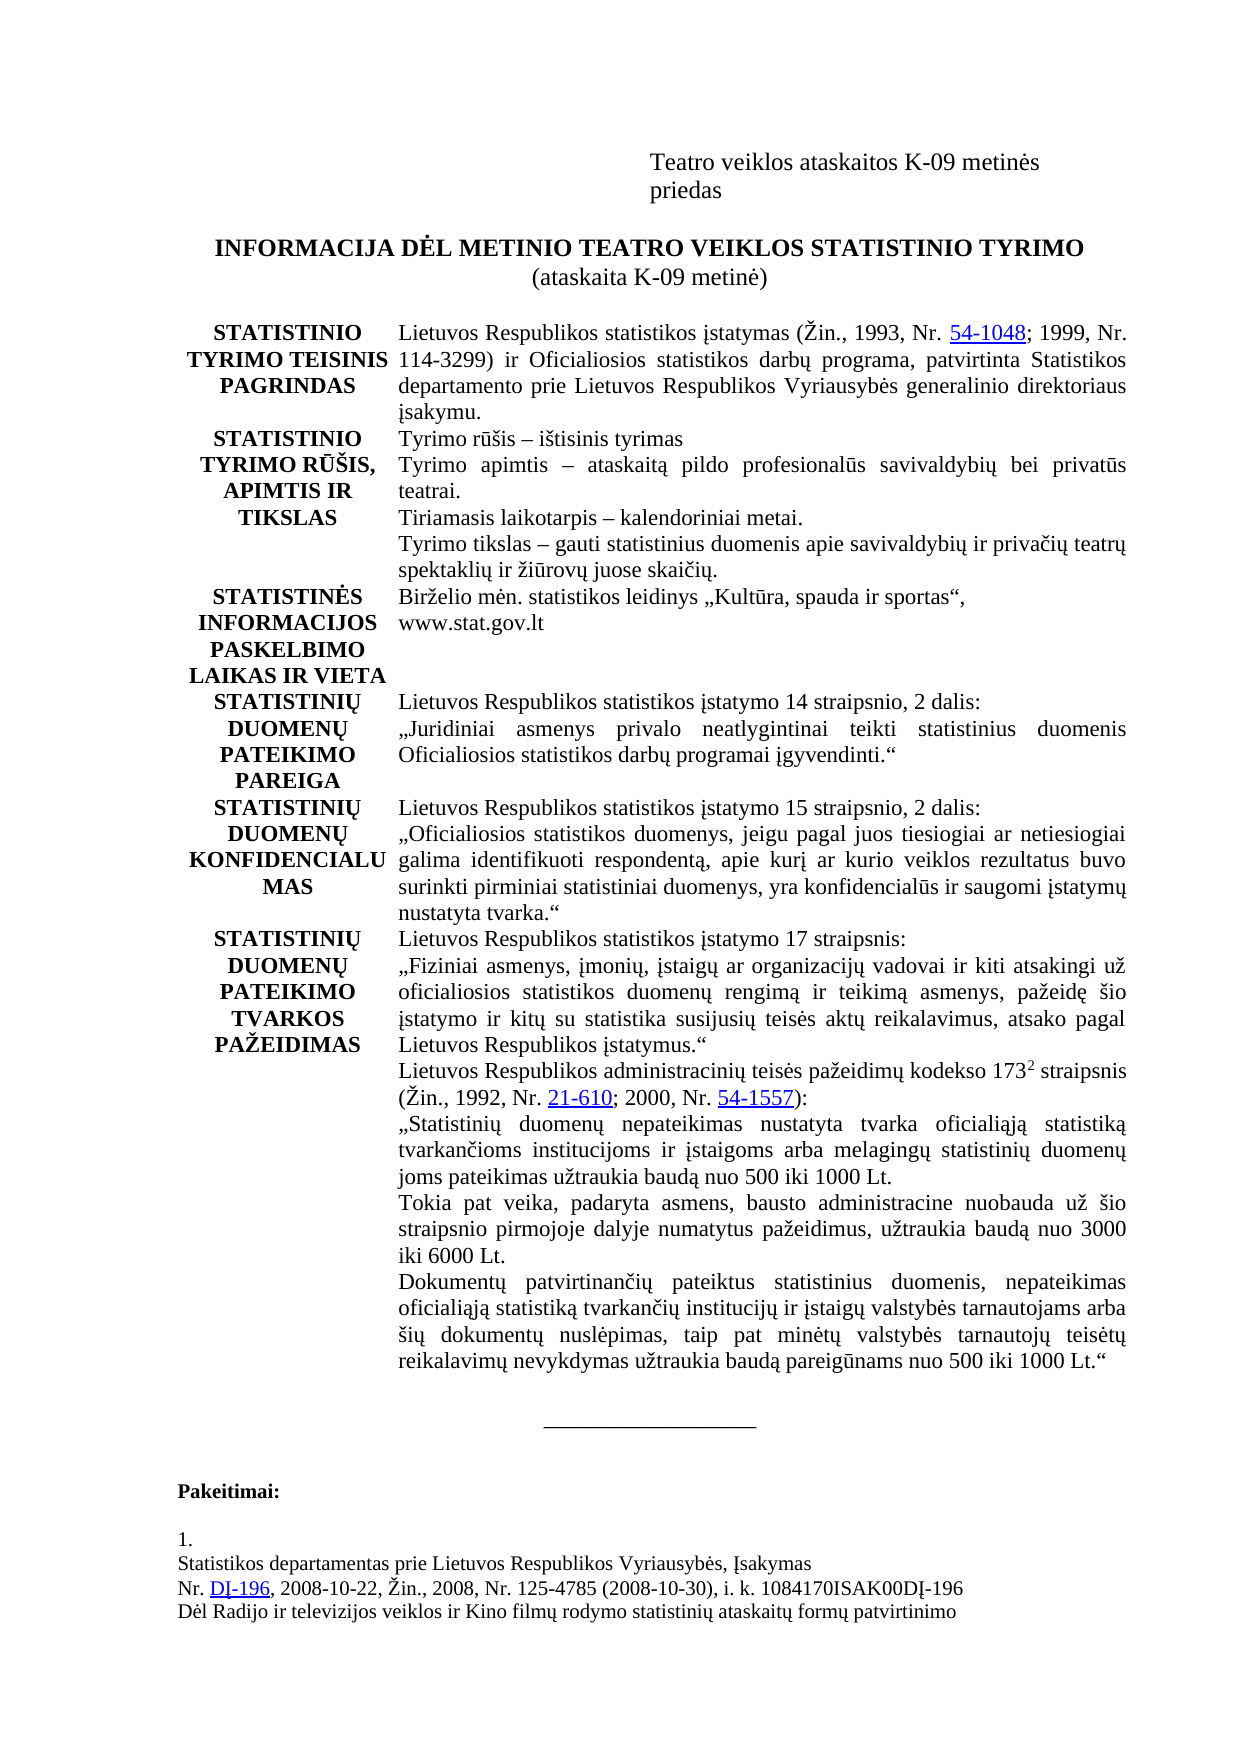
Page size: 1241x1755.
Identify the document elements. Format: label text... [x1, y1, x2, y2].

text Teatro veiklos ataskaitos K-09 metinės [649, 147, 1122, 176]
text Nr. DĮ-196, 2008-10-22, Žin., 2008, Nr. 125-4785 (2008-10-30), i. k. 1084170ISAK00DĮ-196 [177, 1575, 1122, 1599]
table_cell Birželio mėn. statistikos leidinys „Kultūra, spauda ir sportas“, www.stat.gov.lt [394, 583, 1131, 688]
text Statistikos departamentas prie Lietuvos Respublikos Vyriausybės, Įsakymas [177, 1551, 1122, 1575]
table_cell STATISTINIO TYRIMO RŪŠIS, APIMTIS IR TIKSLAS [181, 425, 394, 583]
text priedas [649, 176, 1122, 204]
text _________________ [177, 1402, 1122, 1431]
text 1. [177, 1527, 1122, 1551]
table_cell STATISTINIŲ DUOMENŲ KONFIDENCIALUMAS [181, 794, 394, 926]
text Dėl Radijo ir televizijos veiklos ir Kino filmų rodymo statistinių ataskaitų formų patvirtinimo [177, 1599, 1122, 1623]
text INFORMACIJA DĖL METINIO TEATRO VEIKLOS STATISTINIO TYRIMO [177, 233, 1122, 262]
text (ataskaita K-09 metinė) [177, 262, 1122, 291]
text Pakeitimai: [177, 1479, 1122, 1503]
table_cell STATISTINIŲ DUOMENŲ PATEIKIMO TVARKOS PAŽEIDIMAS [181, 926, 394, 1373]
table_cell Lietuvos Respublikos statistikos įstatymo 14 straipsnio, 2 dalis: „Juridiniai asmenys privalo neatlygintinai teikti statistinius duomenis Oficialiosios statistikos darbų programai įgyvendinti.“ [394, 688, 1131, 794]
table_header STATISTINIO TYRIMO TEISINIS PAGRINDAS [181, 319, 394, 425]
